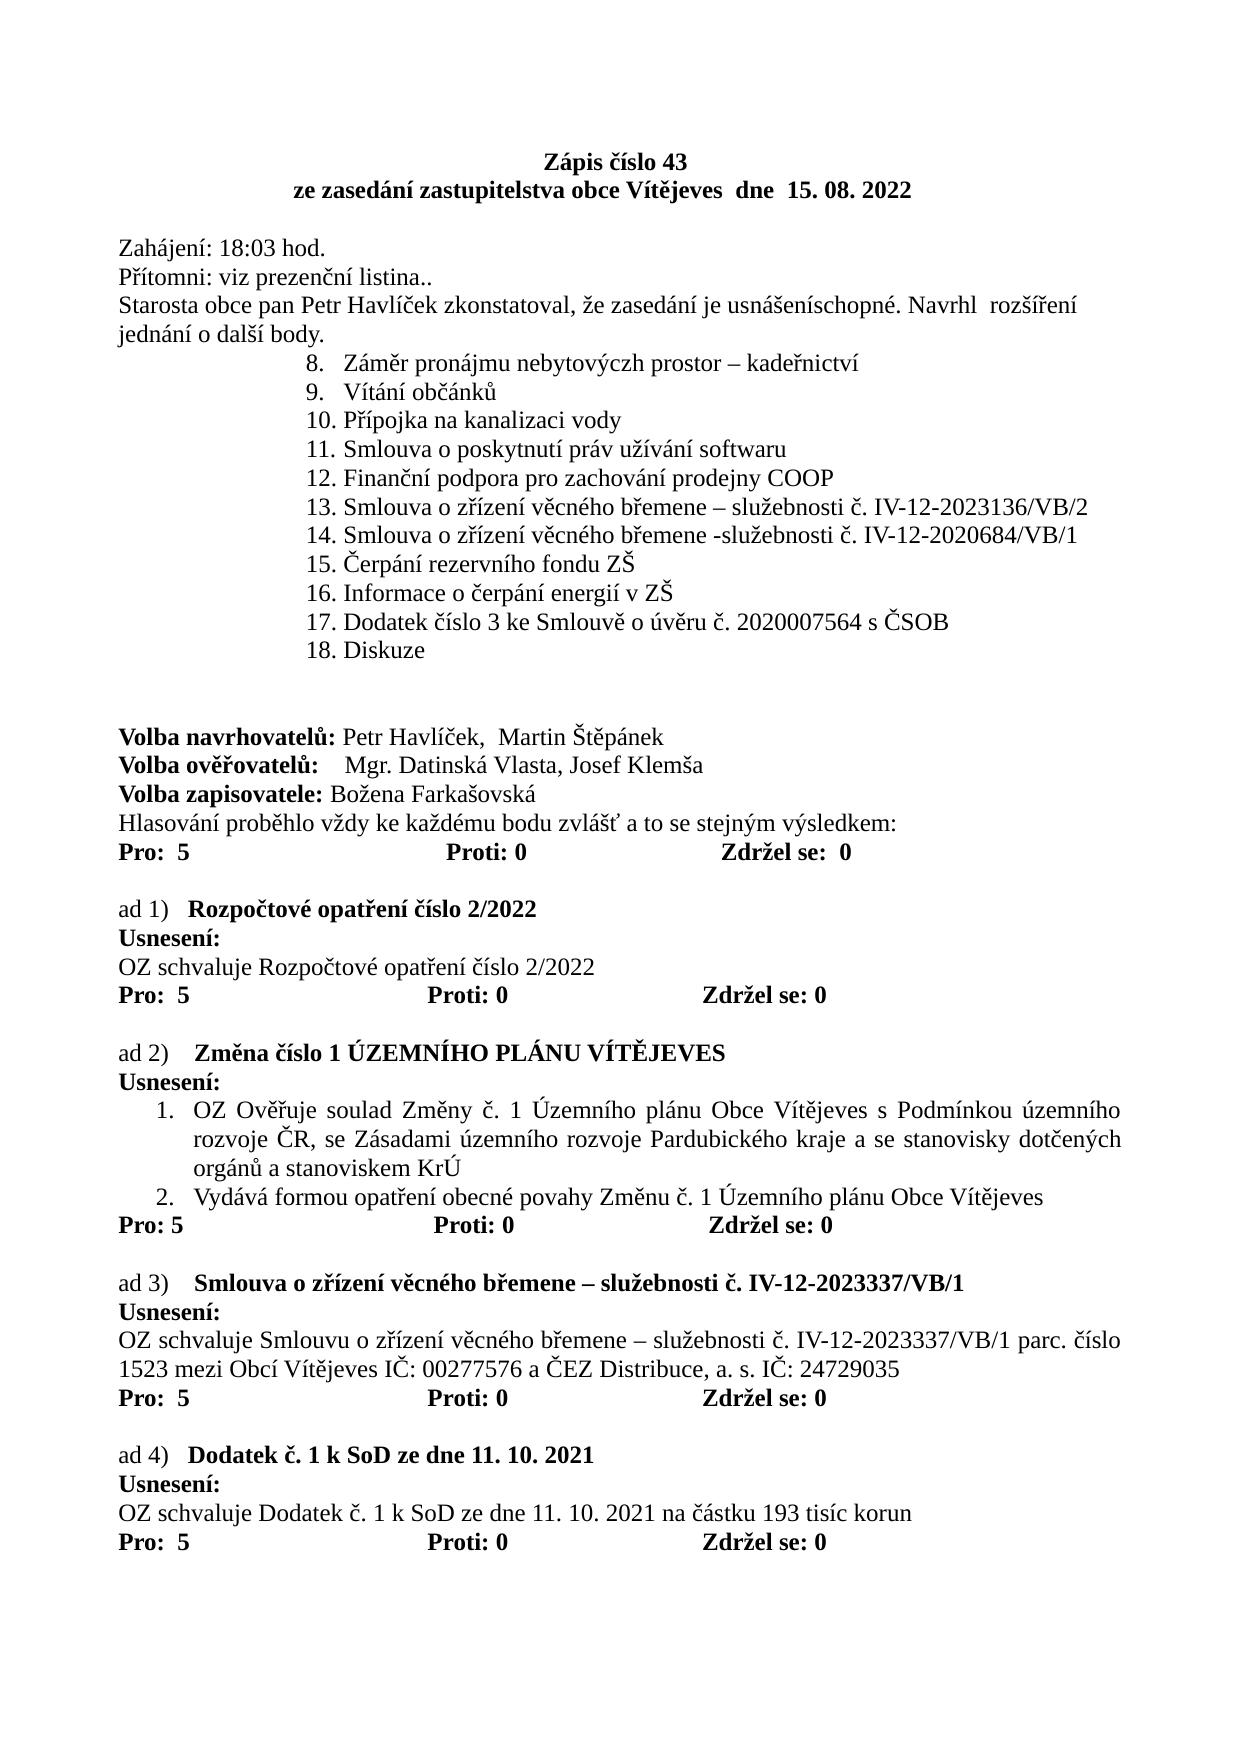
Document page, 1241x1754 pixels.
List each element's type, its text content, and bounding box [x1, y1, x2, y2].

text OZ schvaluje Dodatek č. 1 k SoD ze dne 11. 10. 2021 na částku 193 tisíc korun [118, 1498, 1122, 1527]
list Dodatek číslo 3 ke Smlouvě o úvěru č. 2020007564 s ČSOB [306, 607, 1122, 636]
text Pro: 5 Proti: 0 Zdržel se: 0 [118, 1527, 1122, 1556]
text Hlasování proběhlo vždy ke každému bodu zvlášť a to se stejným výsledkem: [118, 808, 1122, 837]
text ad 4) Dodatek č. 1 k SoD ze dne 11. 10. 2021 [118, 1441, 1122, 1469]
list Finanční podpora pro zachování prodejny COOP [306, 463, 1122, 492]
text Usnesení: [118, 1297, 1122, 1326]
list Čerpání rezervního fondu ZŠ [306, 549, 1122, 578]
text ze zasedání zastupitelstva obce Vítějeves dne 15. 08. 2022 [118, 176, 1122, 204]
list Vítání občánků [306, 377, 1122, 406]
text Pro: 5 Proti: 0 Zdržel se: 0 [118, 981, 1122, 1009]
list Informace o čerpání energií v ZŠ [306, 578, 1122, 607]
text ad 3) Smlouva o zřízení věcného břemene – služebnosti č. IV-12-2023337/VB/1 [118, 1268, 1122, 1297]
list Vydává formou opatření obecné povahy Změnu č. 1 Územního plánu Obce Vítějeves [156, 1182, 1122, 1211]
text Usnesení: [118, 923, 1122, 952]
list Smlouva o zřízení věcného břemene -služebnosti č. IV-12-2020684/VB/1 [306, 521, 1122, 549]
text OZ schvaluje Smlouvu o zřízení věcného břemene – služebnosti č. IV-12-2023337/VB/1 parc. číslo 1523 mezi Obcí Vítějeves IČ: 00277576 a ČEZ Distribuce, a. s. IČ: 24729035 [118, 1326, 1122, 1383]
text Přítomni: viz prezenční listina.. [118, 262, 1122, 291]
text Zahájení: 18:03 hod. [118, 233, 1122, 262]
text ad 2) Změna číslo 1 ÚZEMNÍHO PLÁNU VÍTĚJEVES [118, 1038, 1122, 1067]
text Pro: 5 Proti: 0 Zdržel se: 0 [118, 837, 1122, 866]
list Záměr pronájmu nebytovýczh prostor – kadeřnictví [306, 348, 1122, 377]
text Starosta obce pan Petr Havlíček zkonstatoval, že zasedání je usnášeníschopné. Navrhl rozšíření jednání o další body. [118, 291, 1122, 348]
text Pro: 5 Proti: 0 Zdržel se: 0 [118, 1211, 1122, 1239]
text Volba ověřovatelů: Mgr. Datinská Vlasta, Josef Klemša [118, 751, 1122, 779]
text Pro: 5 Proti: 0 Zdržel se: 0 [118, 1383, 1122, 1412]
list Přípojka na kanalizaci vody [306, 406, 1122, 434]
list Diskuze [306, 636, 1122, 664]
text OZ schvaluje Rozpočtové opatření číslo 2/2022 [118, 952, 1122, 981]
list Smlouva o zřízení věcného břemene – služebnosti č. IV-12-2023136/VB/2 [306, 492, 1122, 521]
text Zápis číslo 43 [118, 147, 1122, 176]
text Usnesení: [118, 1067, 1122, 1096]
text Volba navrhovatelů: Petr Havlíček, Martin Štěpánek [118, 722, 1122, 751]
list Smlouva o poskytnutí práv užívání softwaru [306, 434, 1122, 463]
list OZ Ověřuje soulad Změny č. 1 Územního plánu Obce Vítějeves s Podmínkou územního rozvoje ČR, se Zásadami územního rozvoje Pardubického kraje a se stanovisky dotčených orgánů a stanoviskem KrÚ [156, 1096, 1122, 1182]
text Usnesení: [118, 1469, 1122, 1498]
text ad 1) Rozpočtové opatření číslo 2/2022 [118, 894, 1122, 923]
text Volba zapisovatele: Božena Farkašovská [118, 779, 1122, 808]
